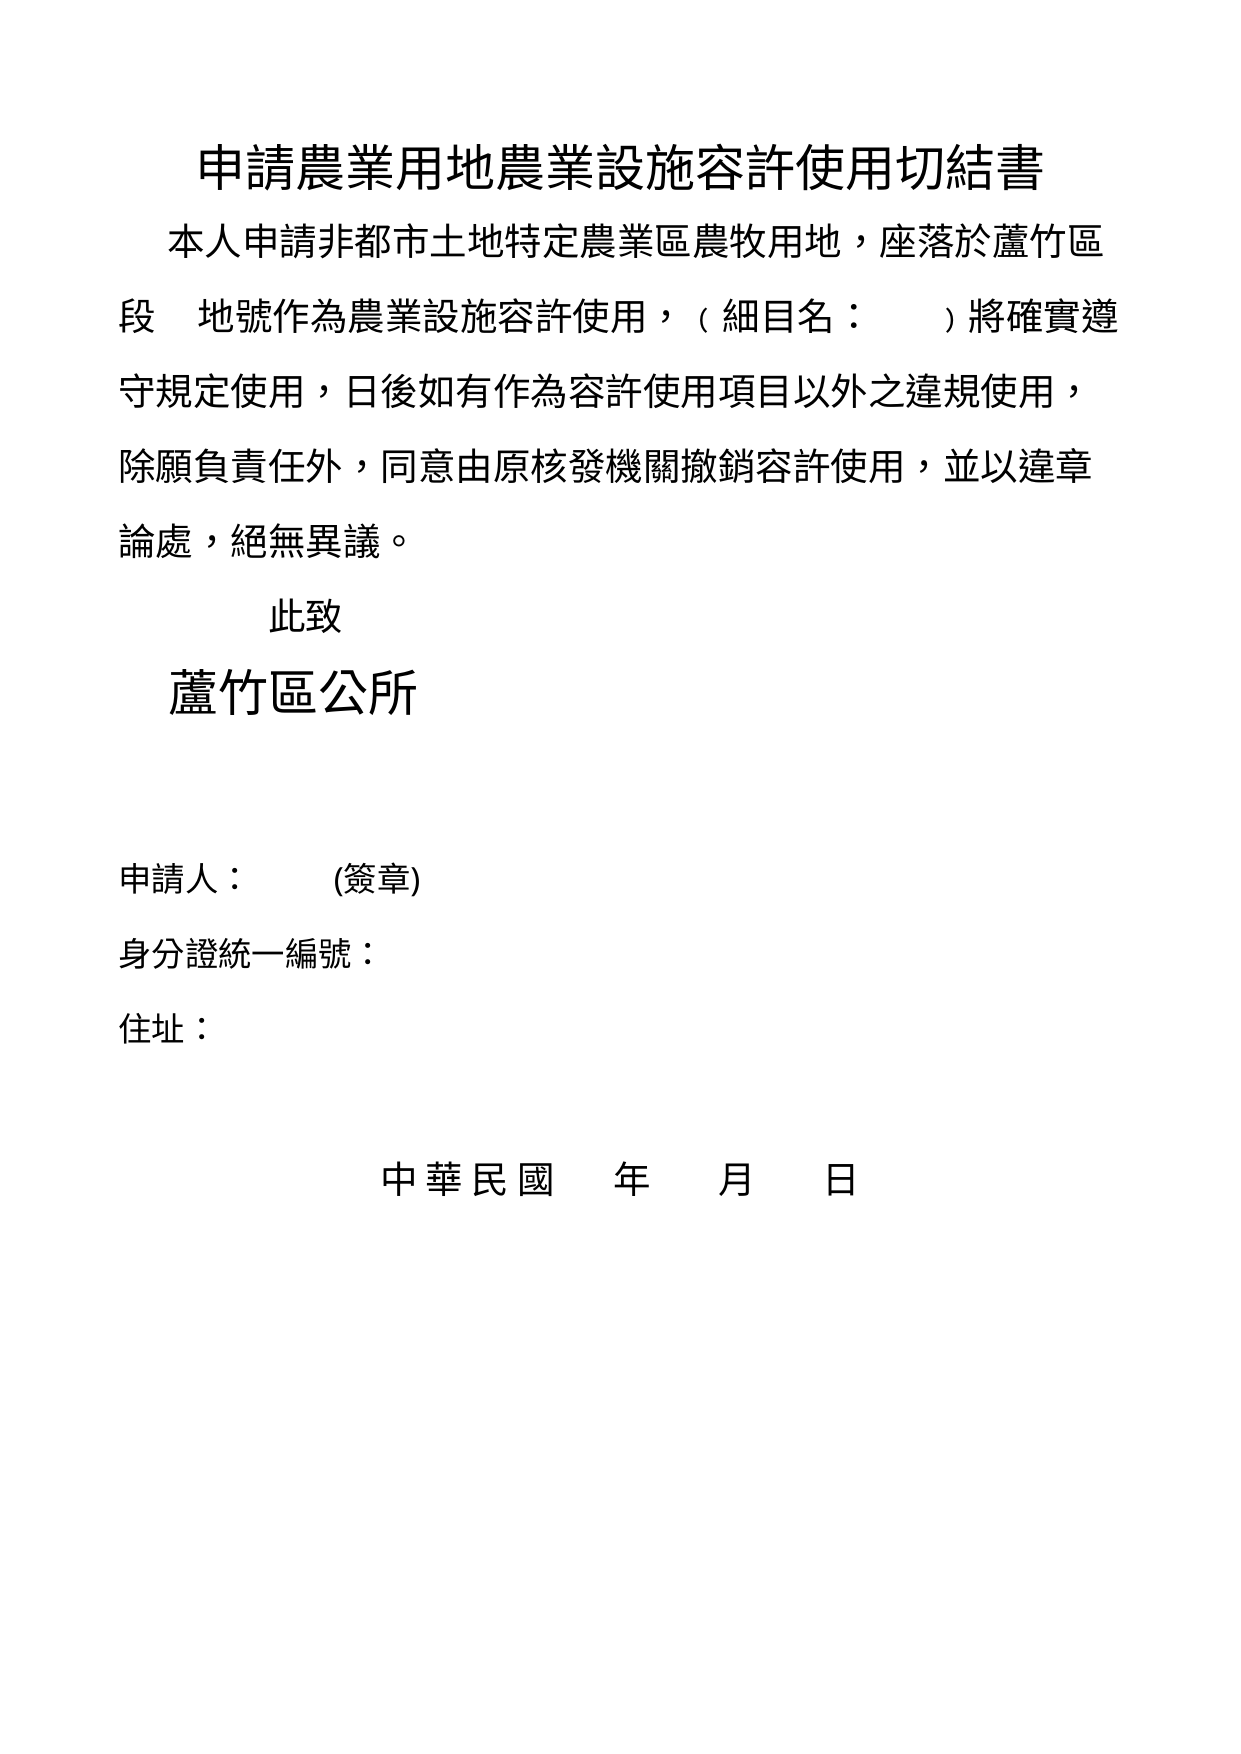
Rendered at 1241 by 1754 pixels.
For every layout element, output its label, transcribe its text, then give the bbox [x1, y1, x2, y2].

text 申請人： (簽章) [118, 839, 1122, 914]
text 申請農業用地農業設施容許使用切結書 [118, 127, 1122, 202]
text 此致 [118, 577, 1122, 652]
text 中 華 民 國 年 月 日 [118, 1139, 1122, 1214]
text 本人申請非都市土地特定農業區農牧用地，座落於蘆竹區 段 地號作為農業設施容許使用，﹙細目名： ﹚將確實遵守規定使用，日後如有作為容許使用項目以外之違規使用，除願負責任外，同意由原核發機關撤銷容許使用，並以違章論處，絕無異議。 [118, 202, 1122, 577]
text 蘆竹區公所 [118, 652, 1122, 727]
text 住址： [118, 989, 1122, 1064]
text 身分證統一編號： [118, 914, 1122, 989]
